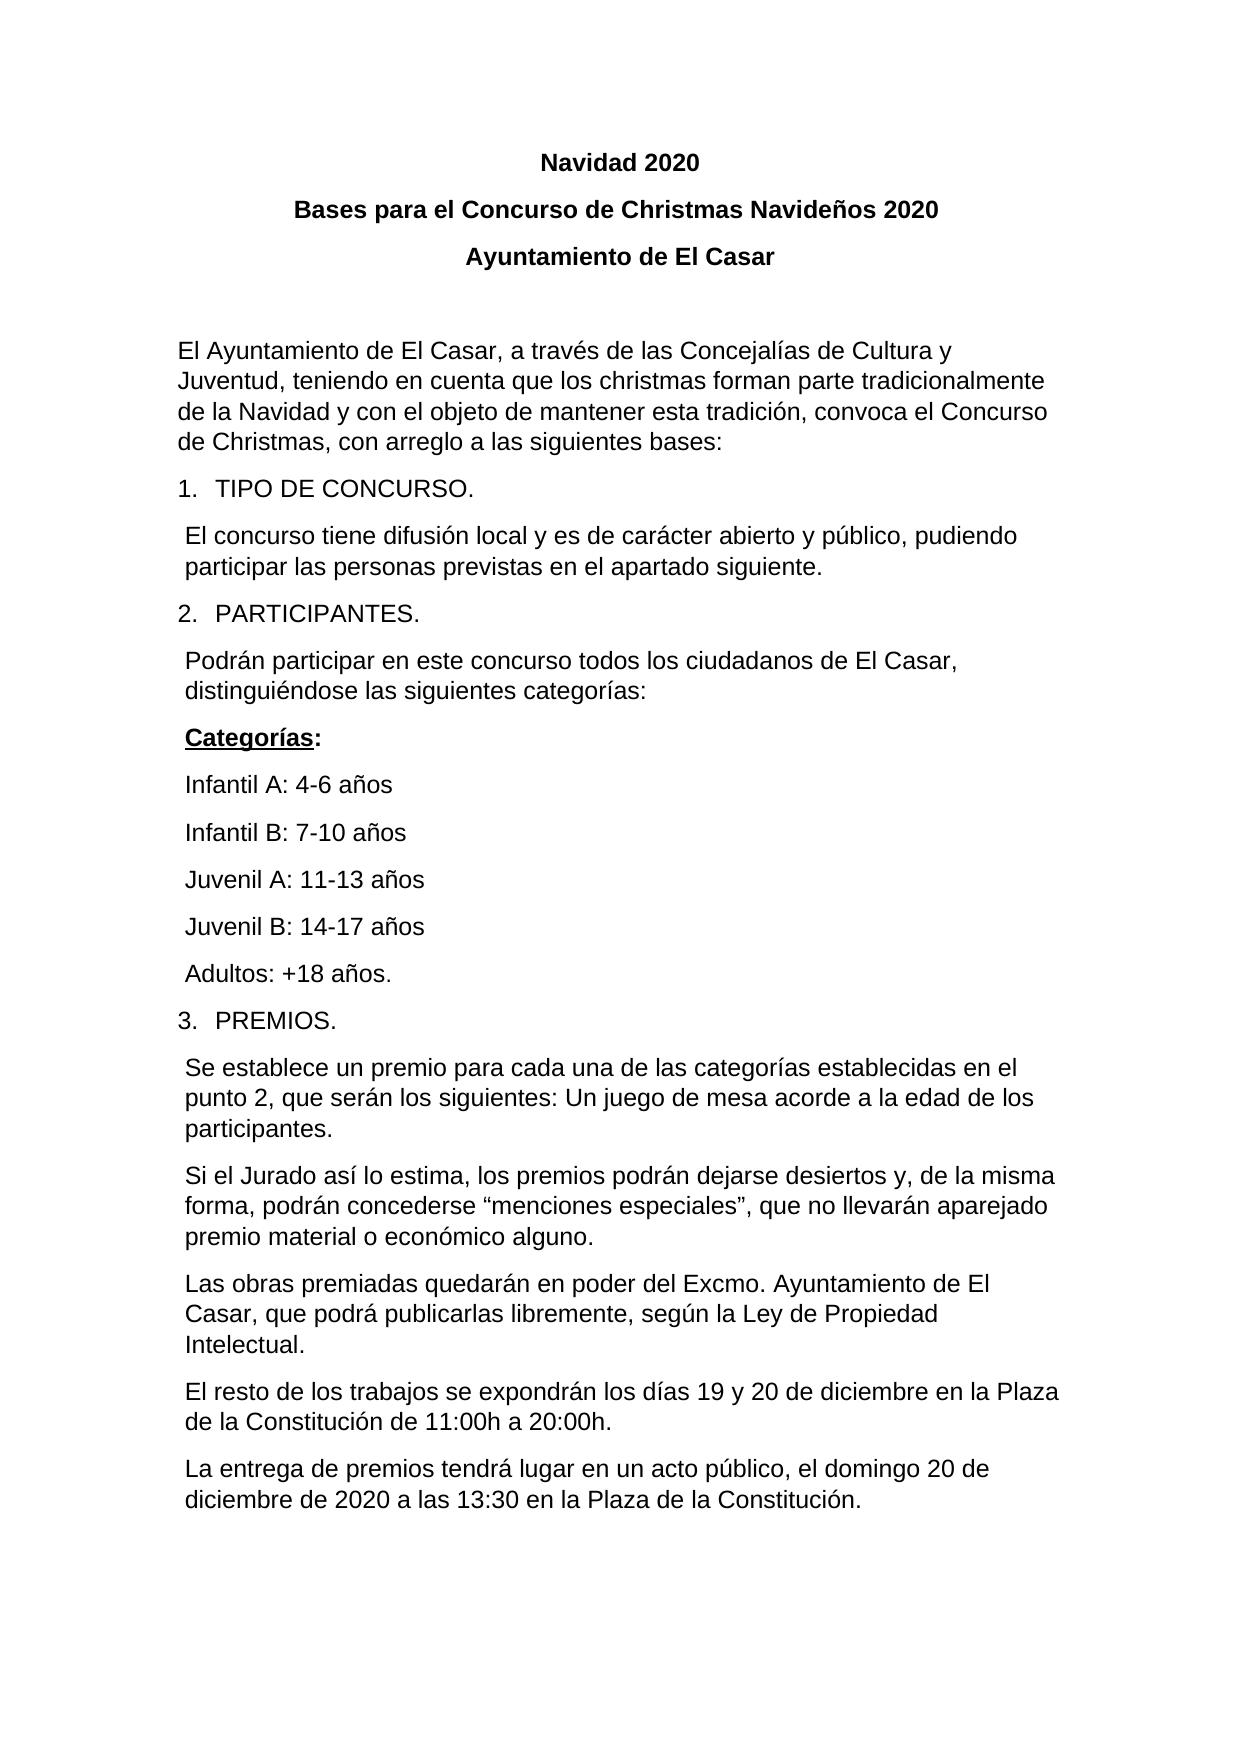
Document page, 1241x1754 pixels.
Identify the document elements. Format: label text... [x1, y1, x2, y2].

text Juvenil A: 11-13 años [184, 865, 1063, 893]
text La entrega de premios tendrá lugar en un acto público, el domingo 20 de diciembre de 2020 a las 13:30 en la Plaza de la Constitución. [184, 1454, 1063, 1513]
text Infantil B: 7-10 años [184, 818, 1063, 846]
text Las obras premiadas quedarán en poder del Excmo. Ayuntamiento de El Casar, que podrá publicarlas libremente, según la Ley de Propiedad Intelectual. [184, 1269, 1063, 1358]
text Si el Jurado así lo estima, los premios podrán dejarse desiertos y, de la misma forma, podrán concederse “menciones especiales”, que no llevarán aparejado premio material o económico alguno. [184, 1161, 1063, 1251]
list PARTICIPANTES. [177, 599, 1063, 628]
text Juvenil B: 14-17 años [184, 912, 1063, 941]
text Adultos: +18 años. [184, 959, 1063, 988]
text Podrán participar en este concurso todos los ciudadanos de El Casar, distinguiéndose las siguientes categorías: [184, 646, 1063, 705]
text El concurso tiene difusión local y es de carácter abierto y público, pudiendo participar las personas previstas en el apartado siguiente. [184, 521, 1063, 581]
text Ayuntamiento de El Casar [177, 242, 1063, 271]
text Bases para el Concurso de Christmas Navideños 2020 [177, 195, 1063, 223]
text Infantil A: 4-6 años [184, 771, 1063, 799]
text El resto de los trabajos se expondrán los días 19 y 20 de diciembre en la Plaza de la Constitución de 11:00h a 20:00h. [184, 1377, 1063, 1436]
text Categorías: [184, 723, 1063, 752]
list PREMIOS. [177, 1006, 1063, 1035]
text Se establece un premio para cada una de las categorías establecidas en el punto 2, que serán los siguientes: Un juego de mesa acorde a la edad de los participantes. [184, 1053, 1063, 1143]
text El Ayuntamiento de El Casar, a través de las Concejalías de Cultura y Juventud, teniendo en cuenta que los christmas forman parte tradicionalmente de la Navidad y con el objeto de mantener esta tradición, convoca el Concurso de Christmas, con arreglo a las siguientes bases: [177, 336, 1063, 456]
list TIPO DE CONCURSO. [177, 474, 1063, 503]
text Navidad 2020 [177, 148, 1063, 176]
